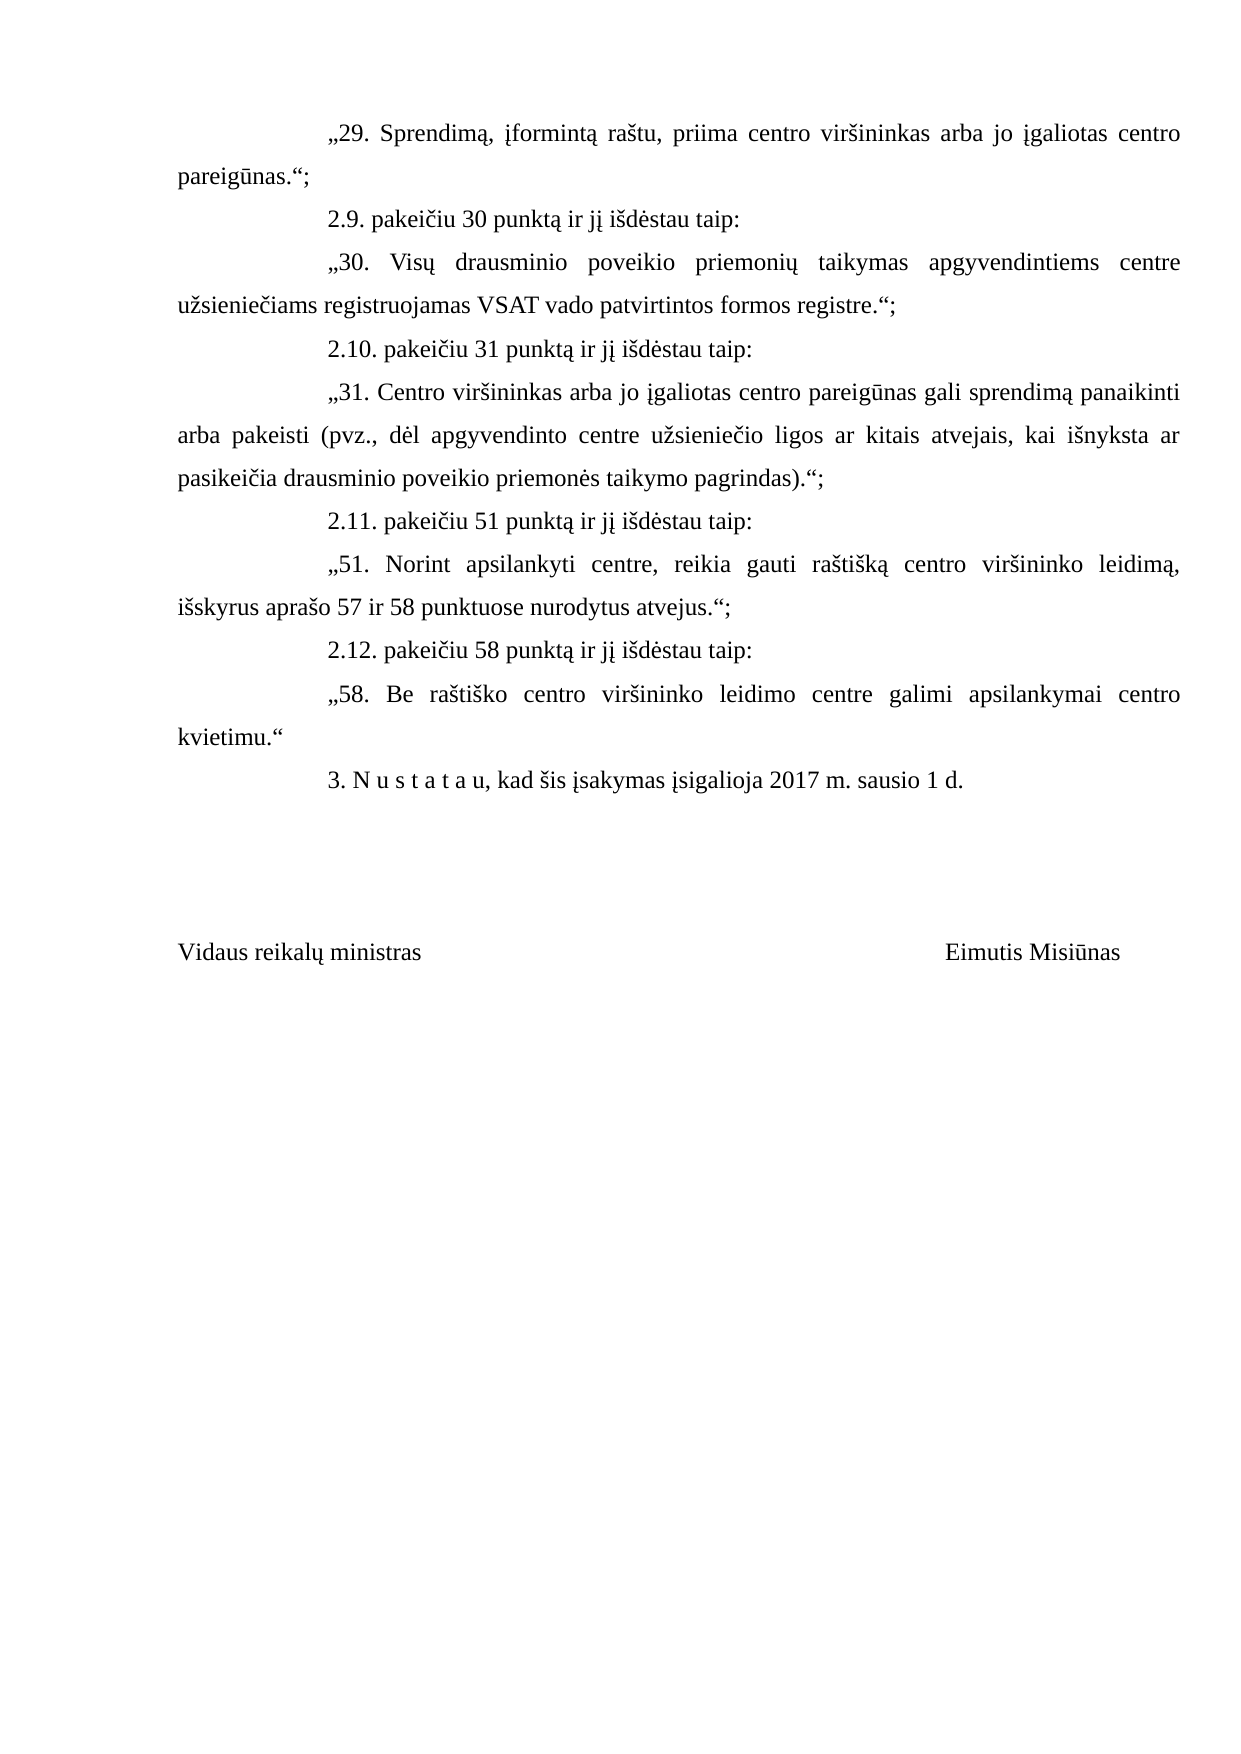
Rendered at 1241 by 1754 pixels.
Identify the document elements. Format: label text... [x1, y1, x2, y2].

text „29. Sprendimą, įformintą raštu, priima centro viršininkas arba jo įgaliotas centro pareigūnas.“; [177, 118, 1181, 190]
text 2.10. pakeičiu 31 punktą ir jį išdėstau taip: [177, 334, 1181, 362]
text „58. Be raštiško centro viršininko leidimo centre galimi apsilankymai centro kvietimu.“ [177, 679, 1181, 751]
text 2.9. pakeičiu 30 punktą ir jį išdėstau taip: [177, 204, 1181, 233]
text „30. Visų drausminio poveikio priemonių taikymas apgyvendintiems centre užsieniečiams registruojamas VSAT vado patvirtintos formos registre.“; [177, 247, 1181, 319]
text 2.12. pakeičiu 58 punktą ir jį išdėstau taip: [177, 636, 1181, 664]
text 2.11. pakeičiu 51 punktą ir jį išdėstau taip: [177, 506, 1181, 535]
text Vidaus reikalų ministras Eimutis Misiūnas [177, 937, 1181, 966]
text „51. Norint apsilankyti centre, reikia gauti raštišką centro viršininko leidimą, išskyrus aprašo 57 ir 58 punktuose nurodytus atvejus.“; [177, 549, 1181, 621]
text 3. N u s t a t a u, kad šis įsakymas įsigalioja 2017 m. sausio 1 d. [177, 765, 1181, 794]
text „31. Centro viršininkas arba jo įgaliotas centro pareigūnas gali sprendimą panaikinti arba pakeisti (pvz., dėl apgyvendinto centre užsieniečio ligos ar kitais atvejais, kai išnyksta ar pasikeičia drausminio poveikio priemonės taikymo pagrindas).“; [177, 377, 1181, 492]
